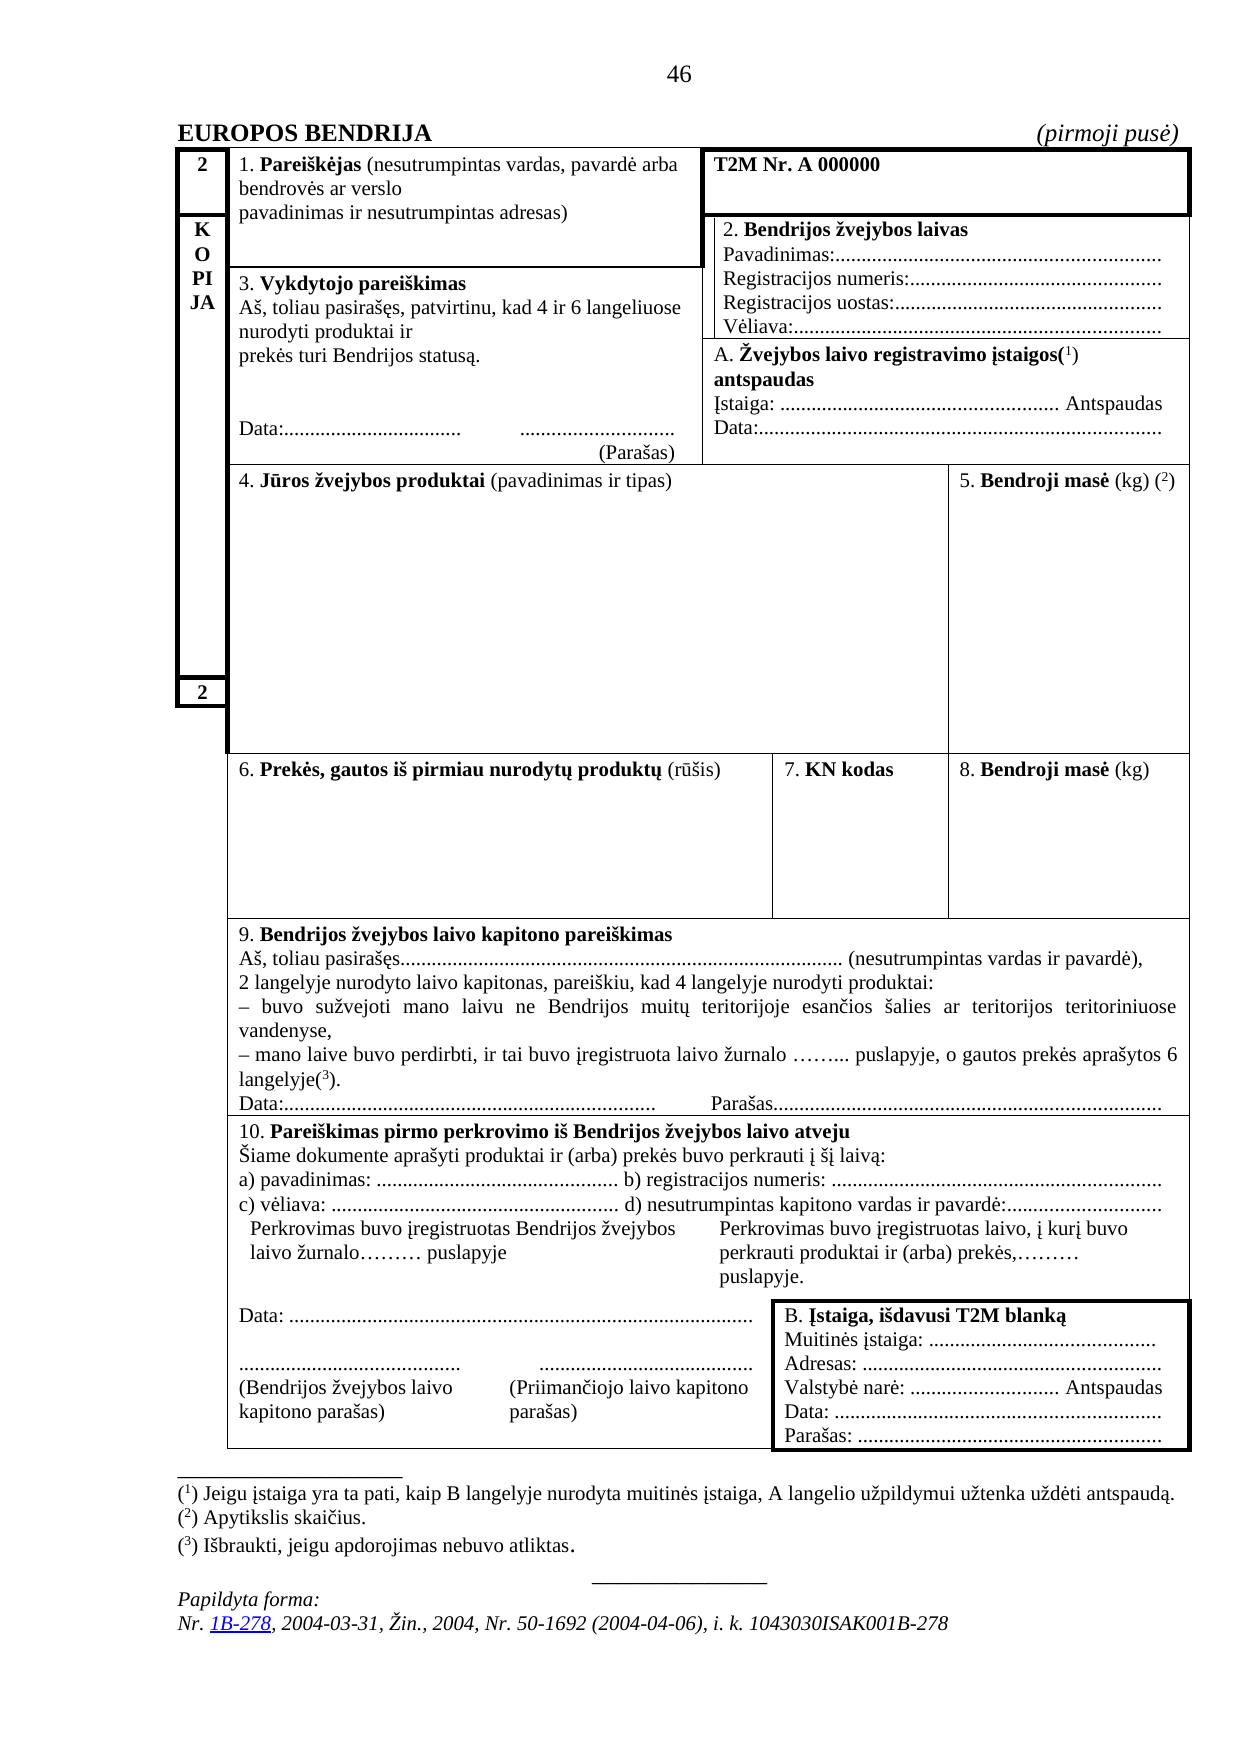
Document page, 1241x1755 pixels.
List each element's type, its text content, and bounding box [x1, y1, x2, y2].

table_cell 3. Vykdytojo pareiškimas Aš, toliau pasirašęs, patvirtinu, kad 4 ir 6 langeliuose nurodyti produktai ir prekės turi Bendrijos statusą. Data: (Parašas) [230, 268, 702, 464]
table_cell 10. Pareiškimas pirmo perkrovimo iš Bendrijos žvejybos laivo atveju Šiame dokumente aprašyti produktai ir (arba) prekės buvo perkrauti į šį laivą: a) pavadinimas: b) registracijos numeris: c) vėliava: d) nesutrumpintas kapitono vardas ir pavardė: [228, 1116, 1189, 1298]
table_header T2M Nr. A 000000 [705, 152, 1187, 213]
table_cell 7. KN kodas [773, 754, 948, 917]
table_cell A. Žvejybos laivo registravimo įstaigos(1) antspaudas Įstaiga: Antspaudas Data: [703, 339, 1189, 464]
table_cell 2 [180, 680, 225, 704]
text Nr. 1B-278, 2004-03-31, Žin., 2004, Nr. 50-1692 (2004-04-06), i. k. 1043030ISAK001B-278 [177, 1611, 1181, 1635]
table_cell Data: (Bendrijos žvejybos laivo (Priimančiojo laivo kapitono kapitono parašas) parašas) [228, 1299, 771, 1447]
table_cell 2. Bendrijos žvejybos laivas Pavadinimas: Registracijos numeris: Registracijos uostas: Vėliava: [703, 217, 1189, 338]
text (3) Išbraukti, jeigu apdorojimas nebuvo atliktas. [177, 1529, 1181, 1558]
table_cell 8. Bendroji masė (kg) [949, 754, 1189, 917]
table_cell [177, 708, 227, 1447]
table_cell 4. Jūros žvejybos produktai (pavadinimas ir tipas) [230, 465, 948, 753]
table_header 1. Pareiškėjas (nesutrumpintas vardas, pavardė arba bendrovės ar verslo pavadinimas ir nesutrumpintas adresas) [230, 148, 700, 266]
table_header 2 [180, 152, 225, 213]
text ______________ [177, 1558, 1181, 1587]
text __________________ [177, 1452, 1181, 1481]
text (2) Apytikslis skaičius. [177, 1505, 1181, 1529]
text EUROPOS BENDRIJA (pirmoji pusė) [177, 118, 1181, 147]
table_cell KOPIJA [180, 217, 225, 675]
table_cell 9. Bendrijos žvejybos laivo kapitono pareiškimas Aš, toliau pasirašęs (nesutrumpintas vardas ir pavardė), 2 langelyje nurodyto laivo kapitonas, pareiškiu, kad 4 langelyje nurodyti produktai: – buvo sužvejoti mano laivu ne Bendrijos muitų teritorijoje esančios šalies ar teritorijos teritoriniuose vandenyse, – mano laive buvo perdirbti, ir tai buvo įregistruota laivo žurnalo ……... puslapyje, o gautos prekės aprašytos 6 langelyje(3). Data: Parašas [228, 919, 1189, 1114]
text Papildyta forma: [177, 1587, 1181, 1611]
table_cell B. Įstaiga, išdavusi T2M blanką Muitinės įstaiga: Adresas: Valstybė narė: Antspaudas Data: Parašas: [775, 1303, 1187, 1447]
table_cell 6. Prekės, gautos iš pirmiau nurodytų produktų (rūšis) [228, 754, 772, 917]
table_header Perkrovimas buvo įregistruotas Bendrijos žvejybos laivo žurnalo……… puslapyje [239, 1216, 708, 1288]
text (1) Jeigu įstaiga yra ta pati, kaip B langelyje nurodyta muitinės įstaiga, A langelio užpildymui užtenka uždėti antspaudą. [177, 1481, 1181, 1505]
table_header Perkrovimas buvo įregistruotas laivo, į kurį buvo perkrauti produktai ir (arba) prekės,……… puslapyje. [708, 1216, 1177, 1288]
table_cell 5. Bendroji masė (kg) (2) [949, 465, 1189, 753]
